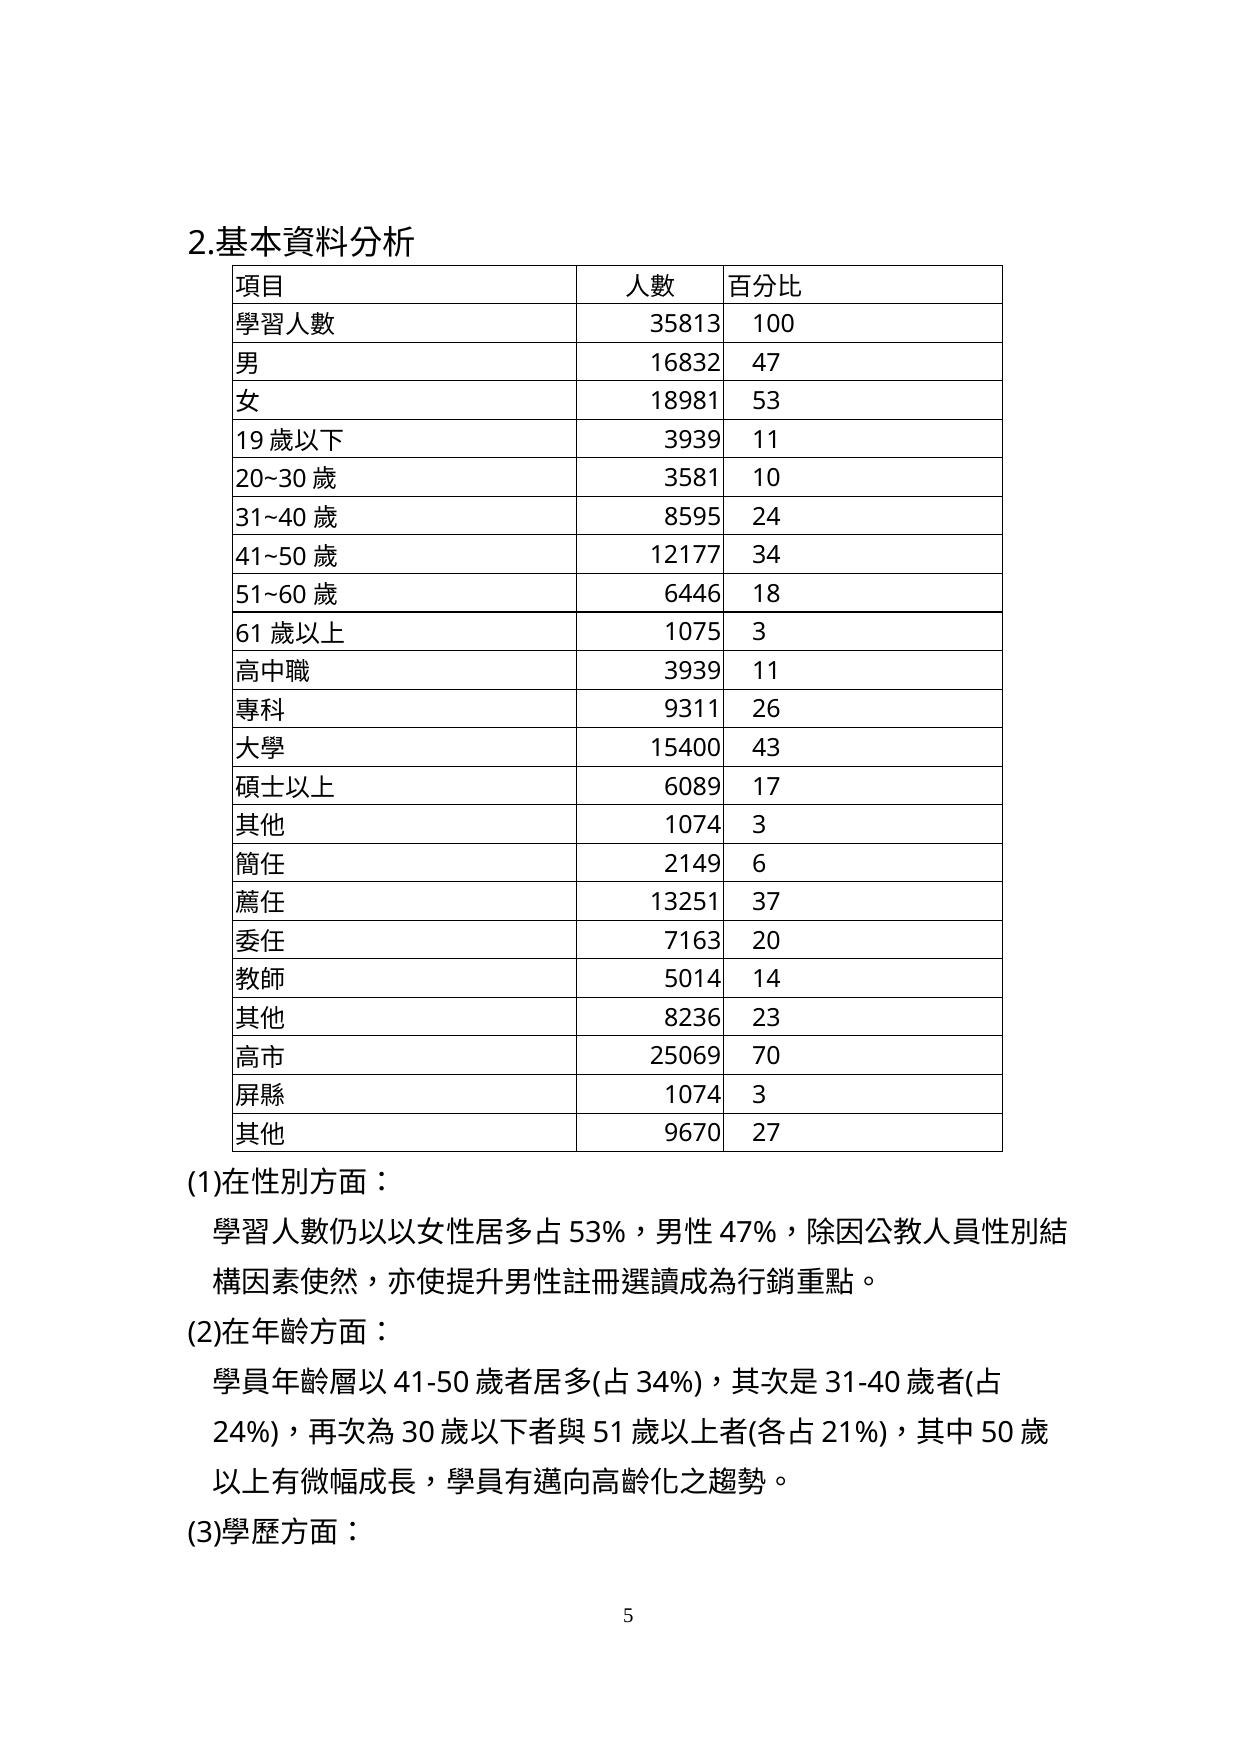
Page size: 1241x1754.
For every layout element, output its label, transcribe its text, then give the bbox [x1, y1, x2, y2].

table_cell 薦任 [233, 882, 576, 920]
table_cell 3 [724, 613, 1002, 650]
table_cell 13251 [577, 882, 723, 920]
table_cell 9311 [577, 690, 723, 727]
table_cell 61 歲以上 [233, 613, 576, 650]
text (2)在年齡方面： [187, 1302, 1069, 1352]
table_cell 男 [233, 343, 576, 380]
table_cell 8236 [577, 998, 723, 1035]
table_cell 43 [724, 728, 1002, 766]
table_cell 41~50 歲 [233, 535, 576, 573]
table_cell 屏縣 [233, 1075, 576, 1112]
table_cell 其他 [233, 1114, 576, 1151]
table_cell 6446 [577, 574, 723, 611]
table_cell 15400 [577, 728, 723, 766]
table_cell 3581 [577, 458, 723, 496]
table_cell 教師 [233, 959, 576, 997]
table_cell 大學 [233, 728, 576, 766]
table_cell 35813 [577, 304, 723, 342]
table_cell 1074 [577, 1075, 723, 1112]
table_cell 12177 [577, 535, 723, 573]
table_cell 70 [724, 1036, 1002, 1074]
table_cell 11 [724, 651, 1002, 688]
text 2.基本資料分析 [187, 214, 1069, 264]
table_cell 3939 [577, 651, 723, 688]
table_cell 14 [724, 959, 1002, 997]
table_header 人數 [577, 266, 723, 303]
table_header 百分比 [724, 266, 1002, 303]
table_cell 16832 [577, 343, 723, 380]
table_cell 10 [724, 458, 1002, 496]
table_cell 學習人數 [233, 304, 576, 342]
table_cell 18 [724, 574, 1002, 611]
table_cell 高中職 [233, 651, 576, 688]
table_cell 26 [724, 690, 1002, 727]
table_cell 簡任 [233, 844, 576, 881]
table_cell 專科 [233, 690, 576, 727]
text (3)學歷方面： [187, 1502, 1069, 1552]
table_cell 8595 [577, 497, 723, 534]
text (1)在性別方面： [187, 1152, 1069, 1202]
table_cell 委任 [233, 921, 576, 958]
table_cell 3939 [577, 420, 723, 457]
table_cell 53 [724, 381, 1002, 419]
table_cell 51~60 歲 [233, 574, 576, 611]
table_cell 7163 [577, 921, 723, 958]
text 學員年齡層以41-50歲者居多(占34%)，其次是31­-40歲者(占 24%)，再次為30歲以下者與51歲以上者(各占21%)，其中50歲以上有微幅成長，學員有邁向高齡化之趨勢。 [212, 1352, 1069, 1502]
table_cell 碩士以上 [233, 767, 576, 804]
table_cell 31~40 歲 [233, 497, 576, 534]
table_cell 24 [724, 497, 1002, 534]
table_cell 17 [724, 767, 1002, 804]
table_cell 1074 [577, 805, 723, 843]
table_cell 18981 [577, 381, 723, 419]
table_cell 19歲以下 [233, 420, 576, 457]
table_cell 女 [233, 381, 576, 419]
table_cell 5014 [577, 959, 723, 997]
table_cell 2149 [577, 844, 723, 881]
table_cell 6089 [577, 767, 723, 804]
table_cell 高市 [233, 1036, 576, 1074]
table_header 項目 [233, 266, 576, 303]
table_cell 23 [724, 998, 1002, 1035]
table_cell 27 [724, 1114, 1002, 1151]
table_cell 9670 [577, 1114, 723, 1151]
table_cell 11 [724, 420, 1002, 457]
text 學習人數仍以以女性居多占53%，男性47%，除因公教人員性別結構因素使然，亦使提升男性註冊選讀成為行銷重點。 [212, 1202, 1069, 1302]
table_cell 3 [724, 805, 1002, 843]
table_cell 34 [724, 535, 1002, 573]
table_cell 37 [724, 882, 1002, 920]
table_cell 25069 [577, 1036, 723, 1074]
table_cell 3 [724, 1075, 1002, 1112]
table_cell 100 [724, 304, 1002, 342]
table_cell 47 [724, 343, 1002, 380]
table_cell 其他 [233, 805, 576, 843]
table_cell 6 [724, 844, 1002, 881]
table_cell 20~30歲 [233, 458, 576, 496]
table_cell 20 [724, 921, 1002, 958]
table_cell 其他 [233, 998, 576, 1035]
table_cell 1075 [577, 613, 723, 650]
